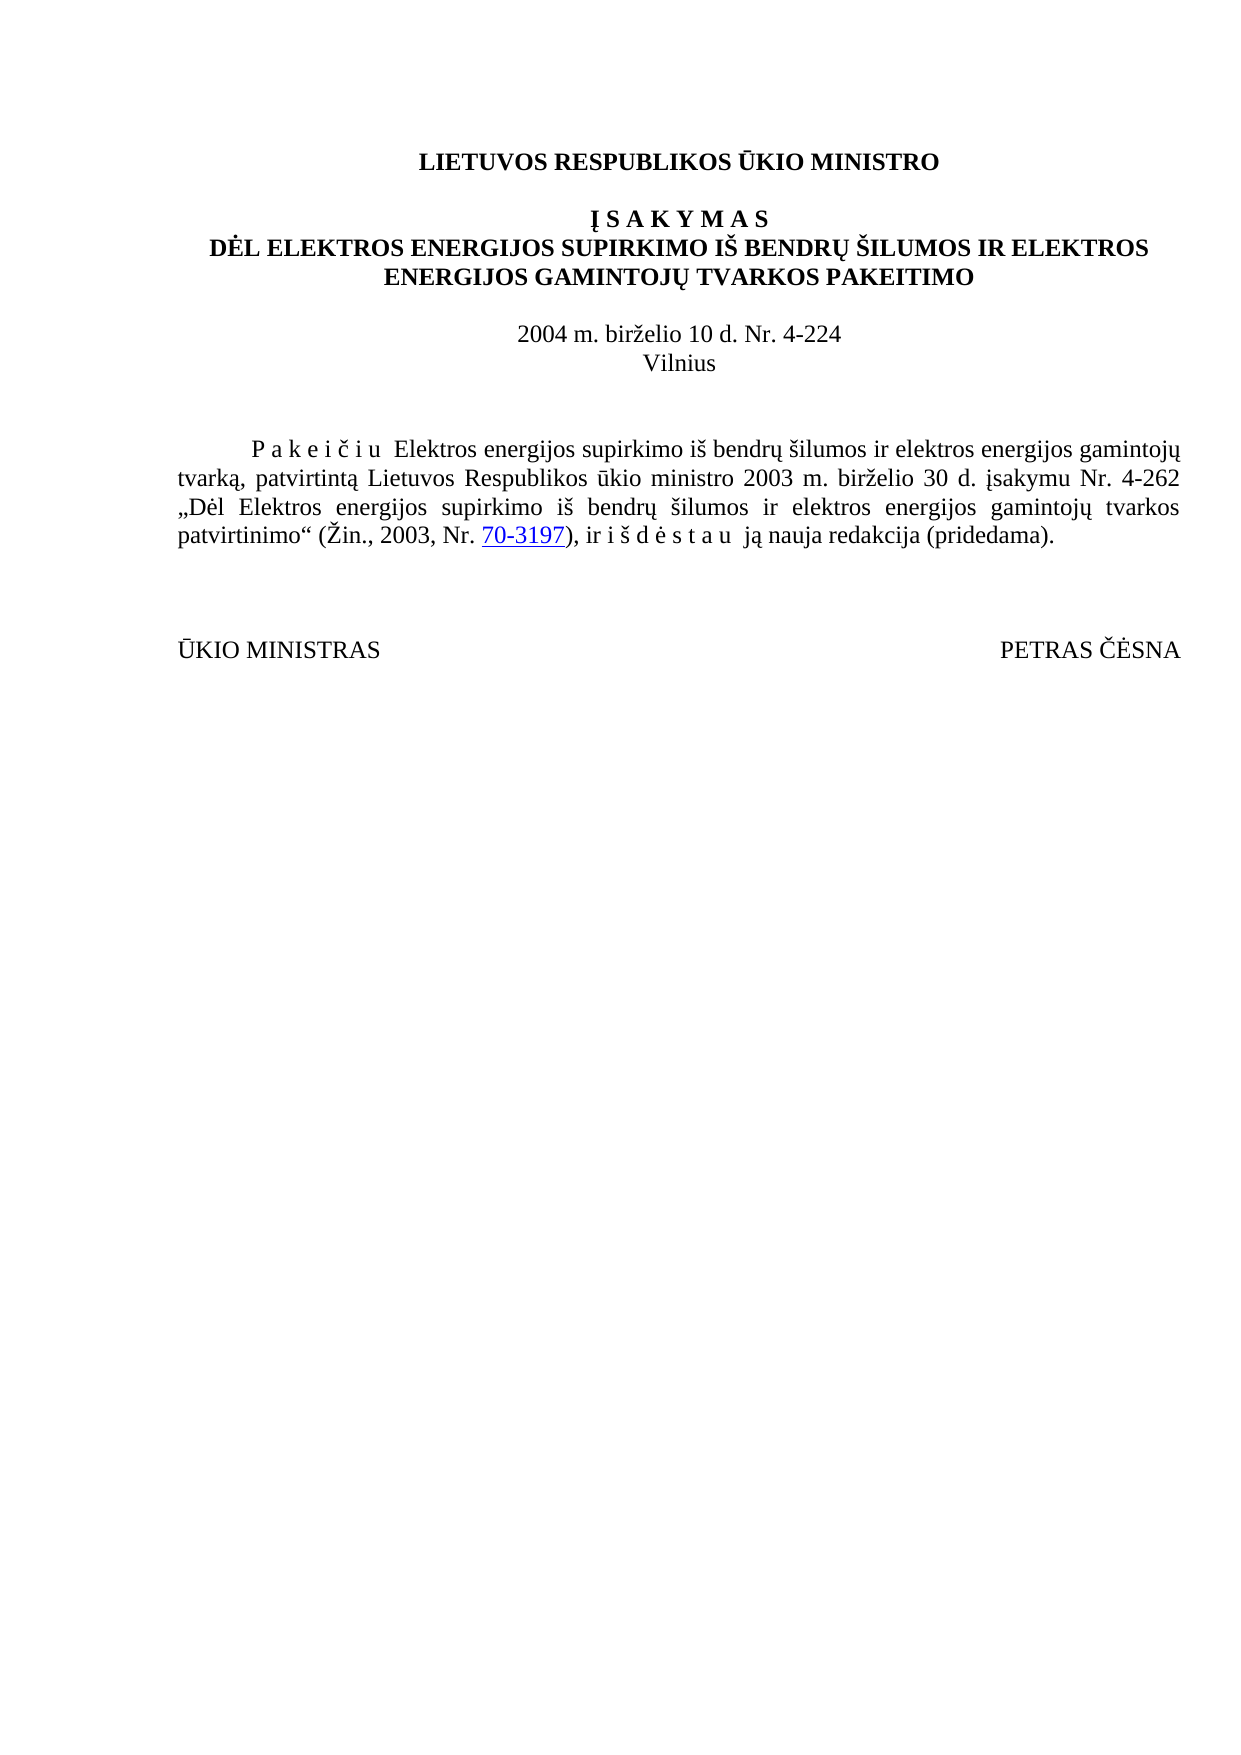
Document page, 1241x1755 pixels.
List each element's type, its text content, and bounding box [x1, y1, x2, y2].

text Į S A K Y M A S [177, 204, 1181, 233]
text 2004 m. birželio 10 d. Nr. 4-224 [177, 319, 1181, 348]
text Pakeičiu Elektros energijos supirkimo iš bendrų šilumos ir elektros energijos gamintojų tvarką, patvirtintą Lietuvos Respublikos ūkio ministro 2003 m. birželio 30 d. įsakymu Nr. 4-262 „Dėl Elektros energijos supirkimo iš bendrų šilumos ir elektros energijos gamintojų tvarkos patvirtinimo“ (Žin., 2003, Nr. 70-3197), ir išdėstau ją nauja redakcija (pridedama). [177, 434, 1181, 549]
text Vilnius [177, 348, 1181, 377]
text LIETUVOS RESPUBLIKOS ŪKIO MINISTRO [177, 147, 1181, 176]
text ŪKIO MINISTRAS PETRAS ČĖSNA [177, 636, 1181, 664]
text DĖL ELEKTROS ENERGIJOS SUPIRKIMO IŠ BENDRŲ ŠILUMOS IR ELEKTROS ENERGIJOS GAMINTOJŲ TVARKOS PAKEITIMO [177, 233, 1181, 291]
